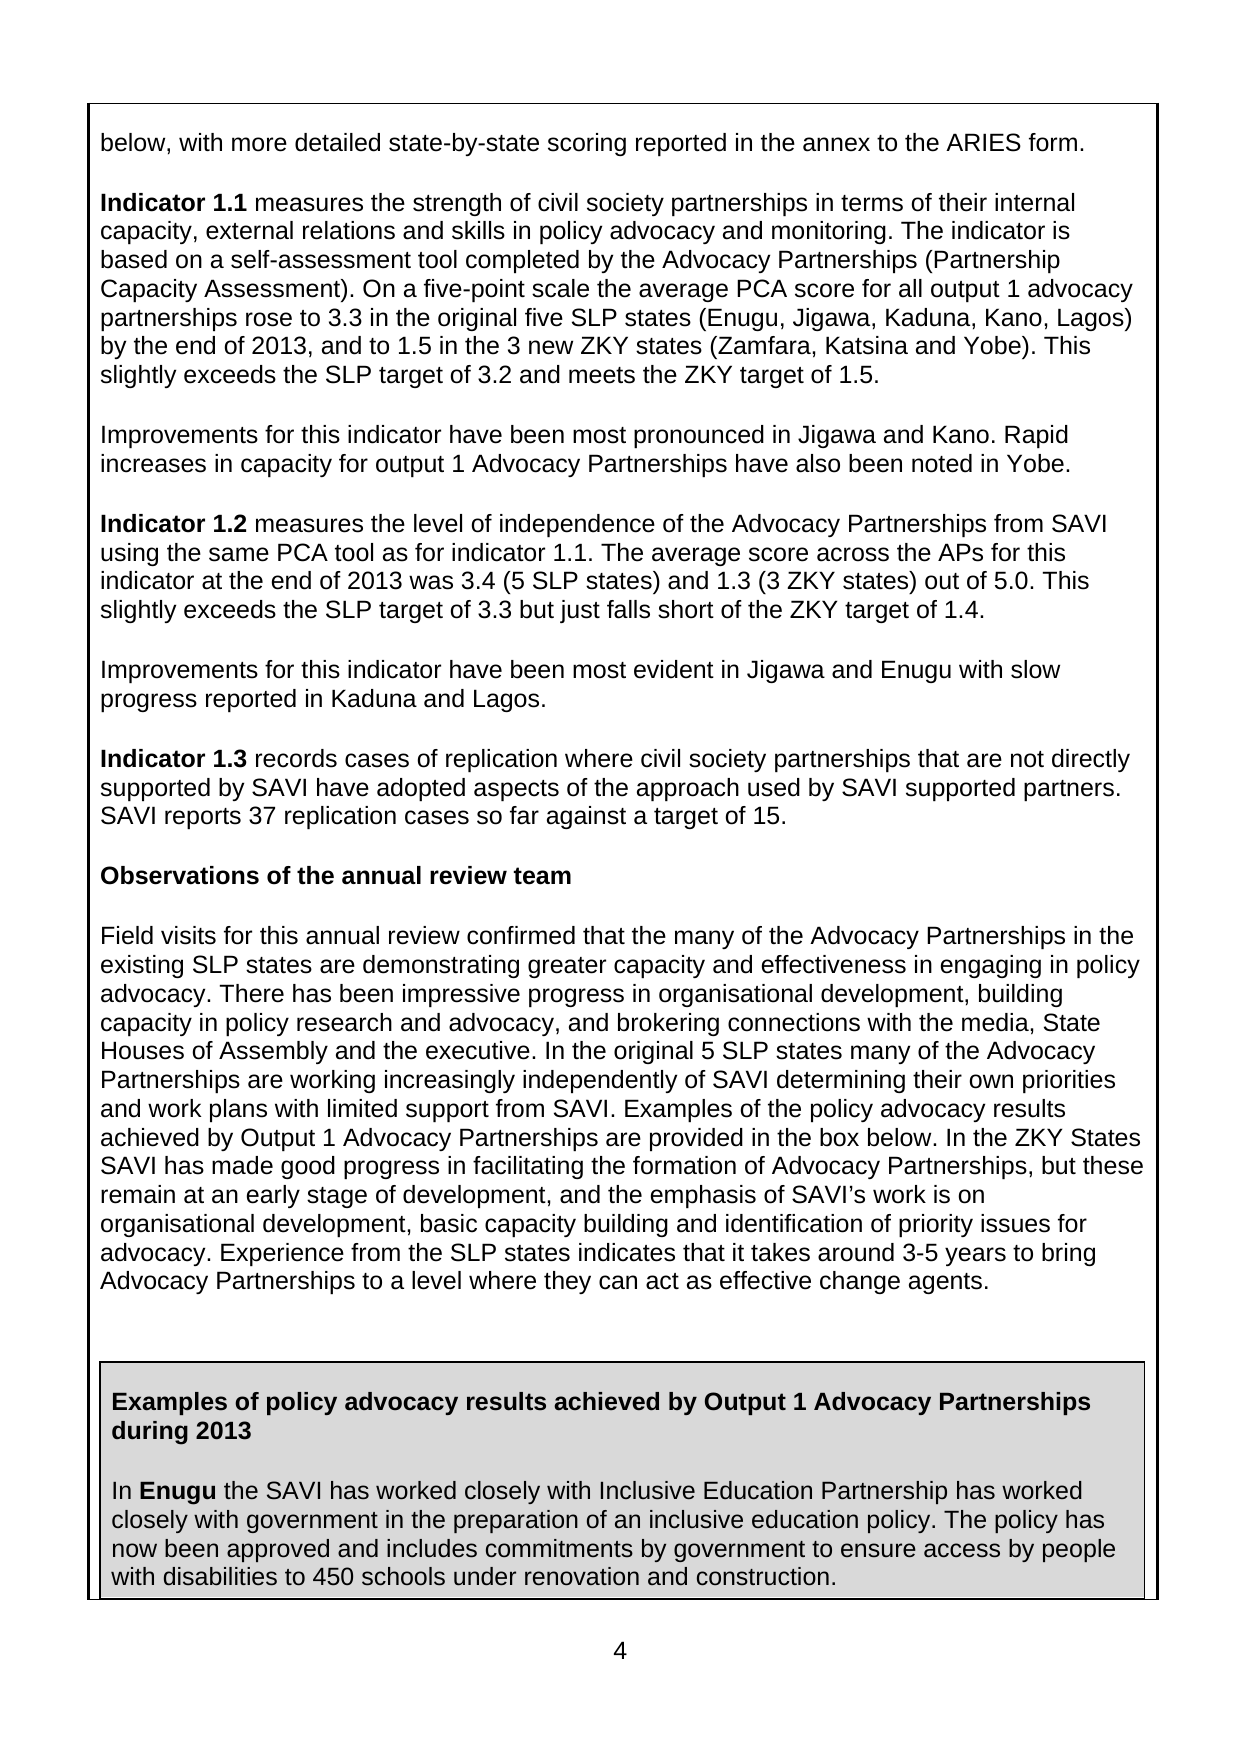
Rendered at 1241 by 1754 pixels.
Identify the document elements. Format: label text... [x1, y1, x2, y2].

table_header Examples of policy advocacy results achieved by Output 1 Advocacy Partnerships during 2013 In Enugu the SAVI has worked closely with Inclusive Education Partnership has worked closely with government in the preparation of an inclusive education policy. The policy has now been approved and includes commitments by government to ensure access by people with disabilities to 450 schools under renovation and construction. [101, 1363, 1144, 1597]
table_cell below, with more detailed state-by-state scoring reported in the annex to the ARIES form. Indicator 1.1 measures the strength of civil society partnerships in terms of their internal capacity, external relations and skills in policy advocacy and monitoring. The indicator is based on a self-assessment tool completed by the Advocacy Partnerships (Partnership Capacity Assessment). On a five-point scale the average PCA score for all output 1 advocacy partnerships rose to 3.3 in the original five SLP states (Enugu, Jigawa, Kaduna, Kano, Lagos) by the end of 2013, and to 1.5 in the 3 new ZKY states (Zamfara, Katsina and Yobe). This slightly exceeds the SLP target of 3.2 and meets the ZKY target of 1.5. Improvements for this indicator have been most pronounced in Jigawa and Kano. Rapid increases in capacity for output 1 Advocacy Partnerships have also been noted in Yobe. Indicator 1.2 measures the level of independence of the Advocacy Partnerships from SAVI using the same PCA tool as for indicator 1.1. The average score across the APs for this indicator at the end of 2013 was 3.4 (5 SLP states) and 1.3 (3 ZKY states) out of 5.0. This slightly exceeds the SLP target of 3.3 but just falls short of the ZKY target of 1.4. Improvements for this indicator have been most evident in Jigawa and Enugu with slow progress reported in Kaduna and Lagos. Indicator 1.3 records cases of replication where civil society partnerships that are not directly supported by SAVI have adopted aspects of the approach used by SAVI supported partners. SAVI reports 37 replication cases so far against a target of 15. Observations of the annual review team Field visits for this annual review confirmed that the many of the Advocacy Partnerships in the existing SLP states are demonstrating greater capacity and effectiveness in engaging in policy advocacy. There has been impressive progress in organisational development, building capacity in policy research and advocacy, and brokering connections with the media, State Houses of Assembly and the executive. In the original 5 SLP states many of the Advocacy Partnerships are working increasingly independently of SAVI determining their own priorities and work plans with limited support from SAVI. Examples of the policy advocacy results achieved by Output 1 Advocacy Partnerships are provided in the box below. In the ZKY States SAVI has made good progress in facilitating the formation of Advocacy Partnerships, but these remain at an early stage of development, and the emphasis of SAVI’s work is on organisational development, basic capacity building and identification of priority issues for advocacy. Experience from the SLP states indicates that it takes around 3-5 years to bring Advocacy Partnerships to a level where they can act as effective change agents. [90, 104, 1156, 1598]
